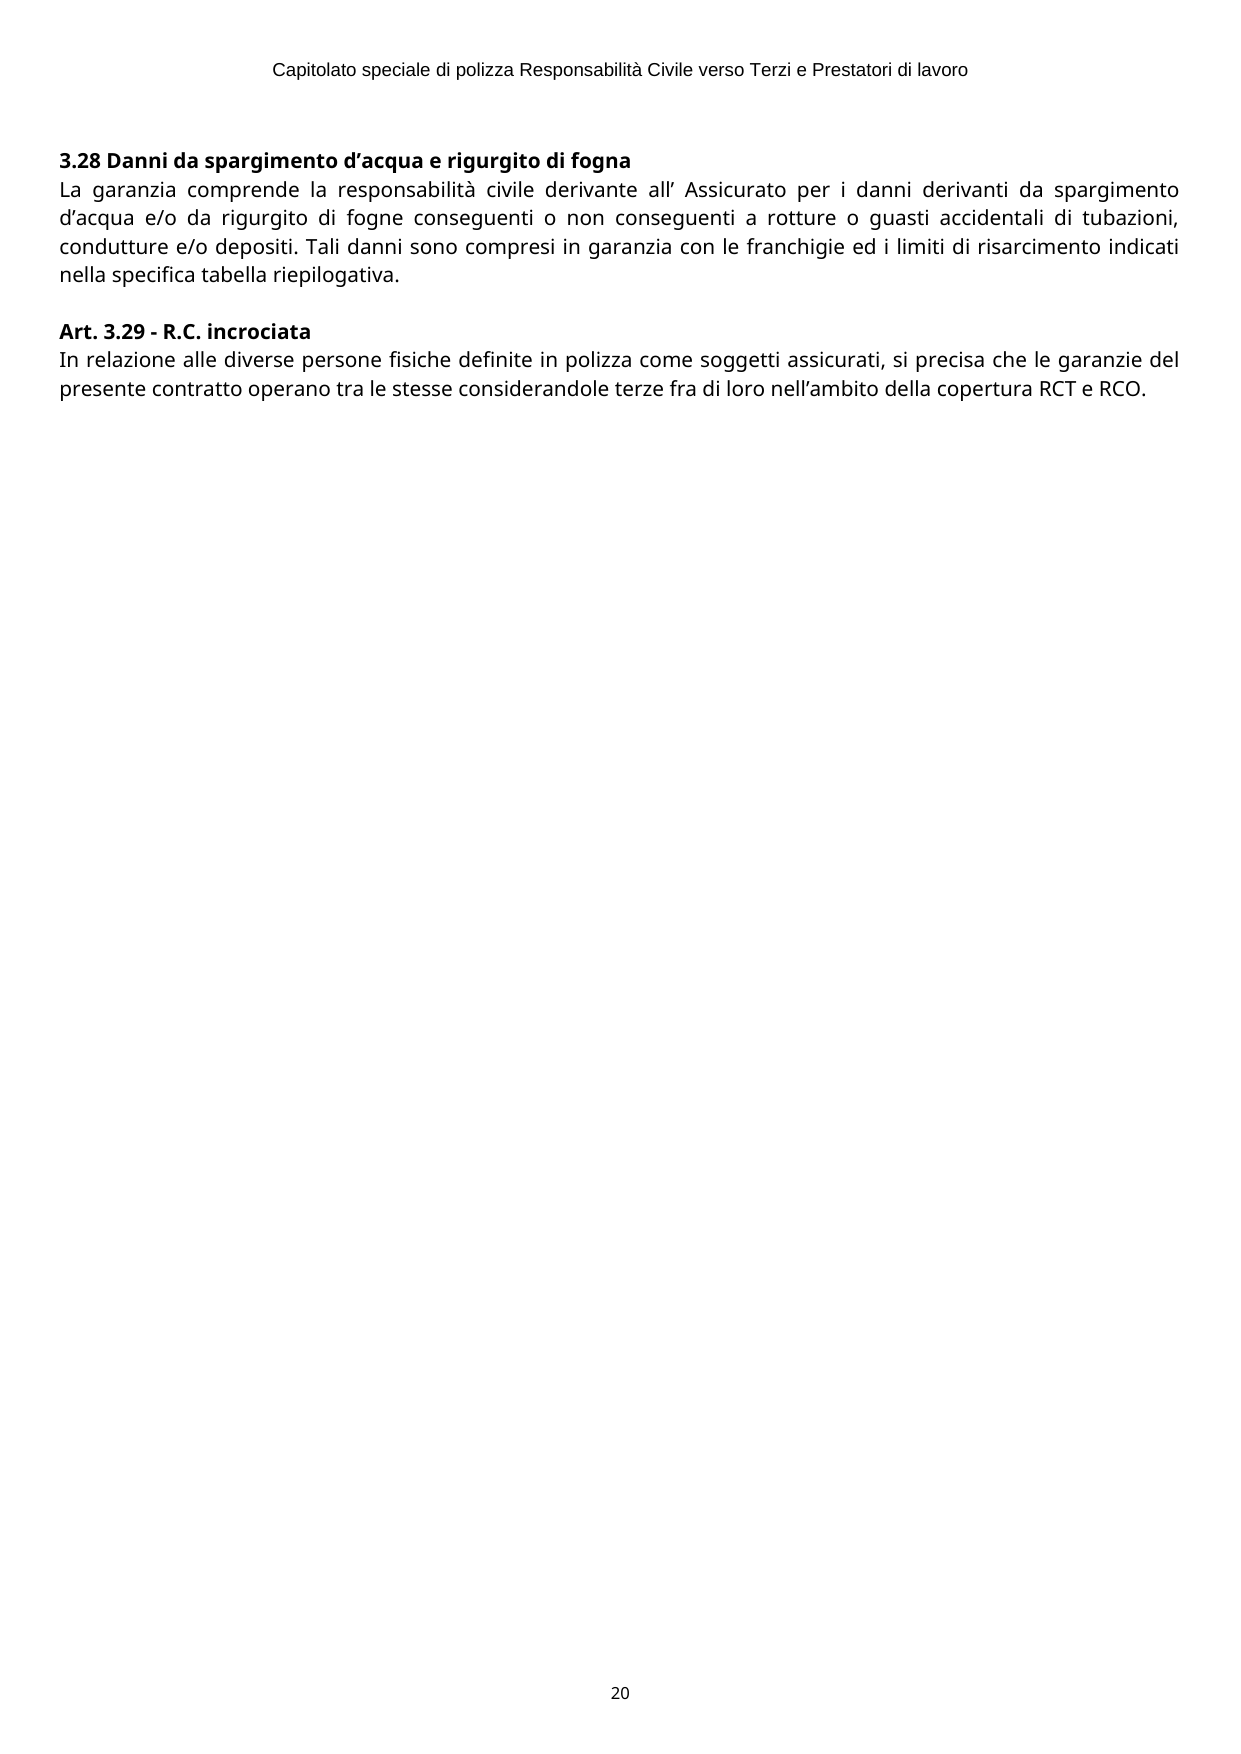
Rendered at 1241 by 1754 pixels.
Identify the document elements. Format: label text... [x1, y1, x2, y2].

text In relazione alle diverse persone fisiche definite in polizza come soggetti assicurati, si precisa che le garanzie del presente contratto operano tra le stesse considerandole terze fra di loro nell’ambito della copertura RCT e RCO. [59, 346, 1181, 402]
text La garanzia comprende la responsabilità civile derivante all’ Assicurato per i danni derivanti da spargimento d’acqua e/o da rigurgito di fogne conseguenti o non conseguenti a rotture o guasti accidentali di tubazioni, condutture e/o depositi. Tali danni sono compresi in garanzia con le franchigie ed i limiti di risarcimento indicati nella specifica tabella riepilogativa. [59, 175, 1181, 289]
subtitle Art. 3.29 - R.C. incrociata [59, 317, 1181, 346]
text 3.28 Danni da spargimento d’acqua e rigurgito di fogna [59, 147, 1181, 175]
